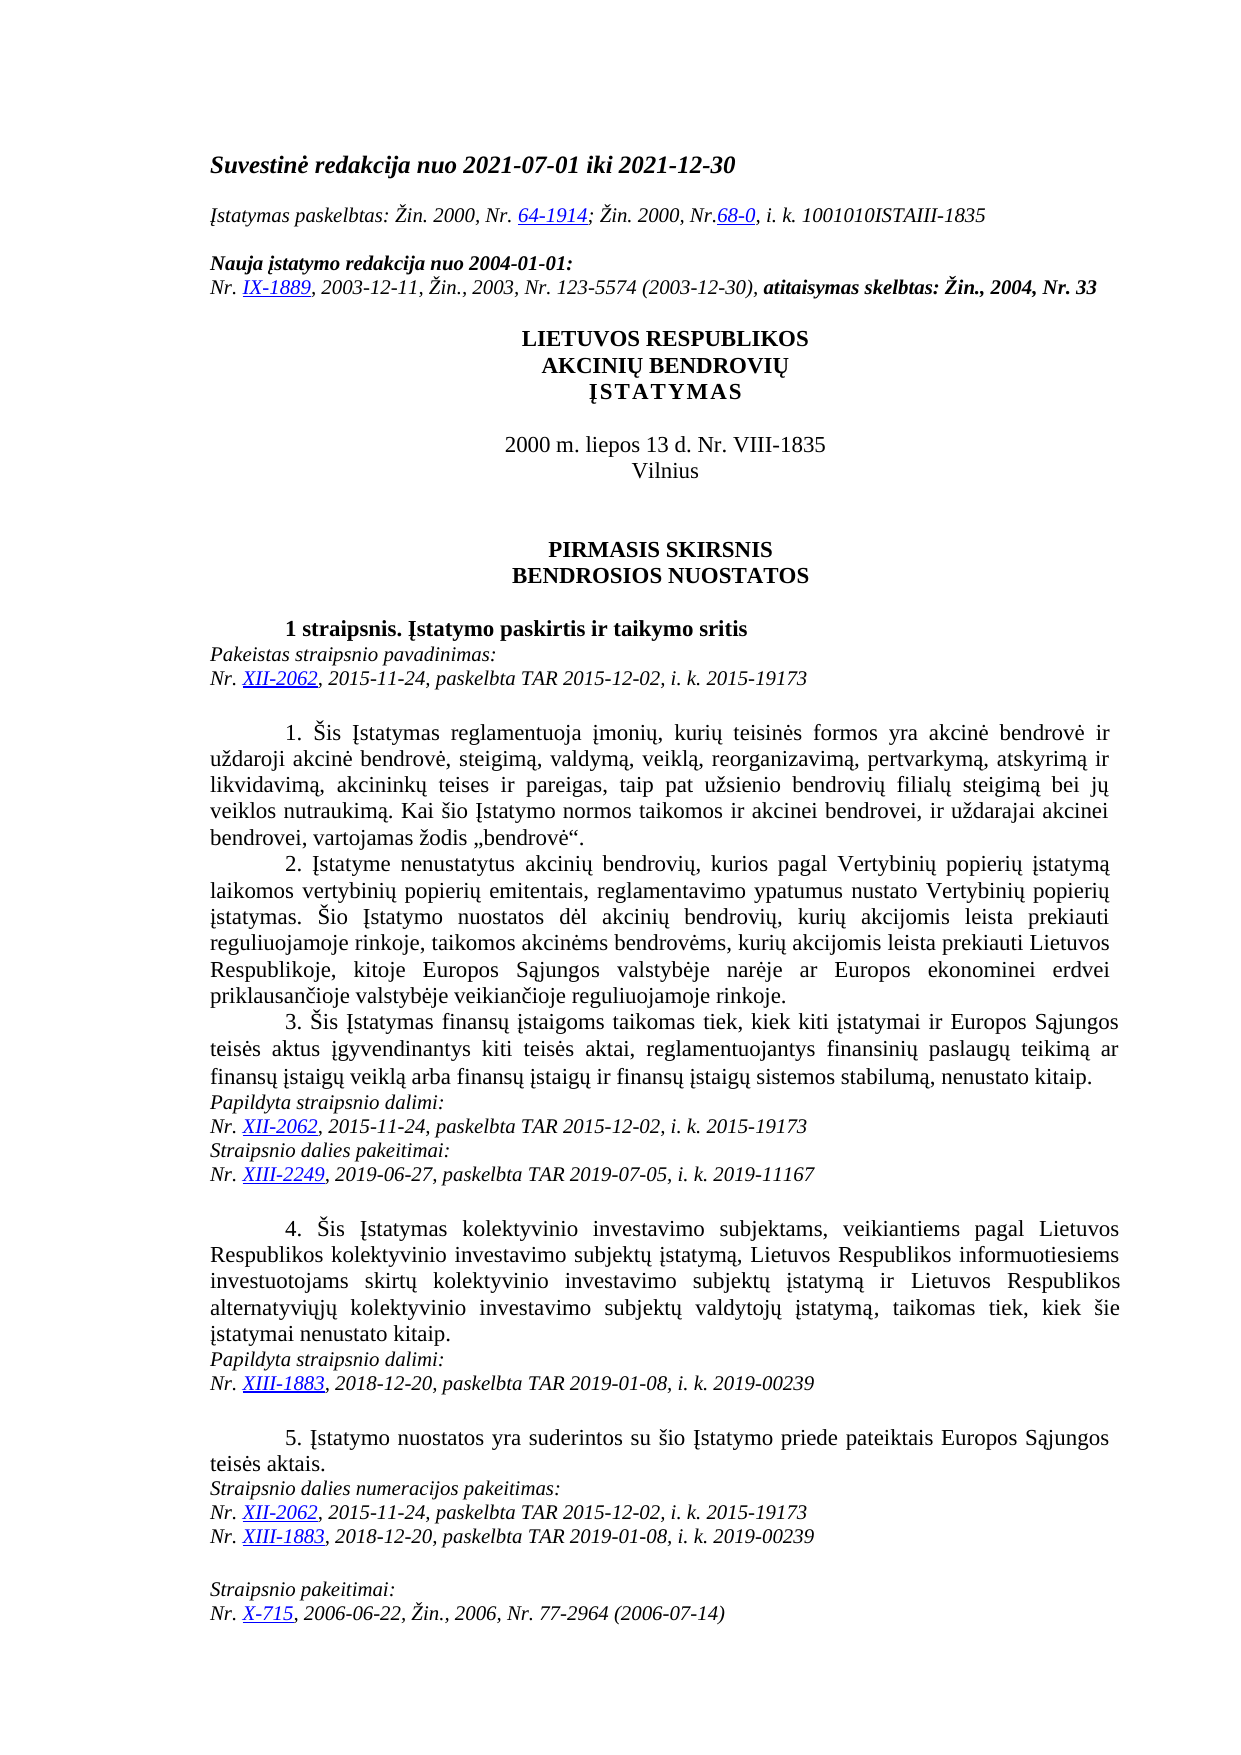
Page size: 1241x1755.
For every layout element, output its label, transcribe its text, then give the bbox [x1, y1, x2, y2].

subtitle Pirmasis skirsnis [210, 536, 1111, 563]
text AKCINIŲ BENDROVIŲ [210, 352, 1120, 378]
text Straipsnio pakeitimai: [210, 1577, 1111, 1601]
text Nr. XII-2062, 2015-11-24, paskelbta TAR 2015-12-02, i. k. 2015-19173 [210, 1114, 1120, 1138]
text Nr. X-715, 2006-06-22, Žin., 2006, Nr. 77-2964 (2006-07-14) [210, 1601, 1111, 1625]
text Suvestinė redakcija nuo 2021-07-01 iki 2021-12-30 [210, 150, 1120, 179]
text 4. Šis Įstatymas kolektyvinio investavimo subjektams, veikiantiems pagal Lietuvos Respublikos kolektyvinio investavimo subjektų įstatymą, Lietuvos Respublikos informuotiesiems investuotojams skirtų kolektyvinio investavimo subjektų įstatymą ir Lietuvos Respublikos alternatyviųjų kolektyvinio investavimo subjektų valdytojų įstatymą, taikomas tiek, kiek šie įstatymai nenustato kitaip. [210, 1215, 1120, 1347]
text ĮSTATYMAS [210, 378, 1120, 404]
subtitle BENDROSIOS NUOSTATOS [210, 563, 1111, 589]
text Nr. IX-1889, 2003-12-11, Žin., 2003, Nr. 123-5574 (2003-12-30), atitaisymas skelbtas: Žin., 2004, Nr. 33 [210, 275, 1111, 299]
text Nr. XIII-2249, 2019-06-27, paskelbta TAR 2019-07-05, i. k. 2019-11167 [210, 1162, 1120, 1186]
text Papildyta straipsnio dalimi: [210, 1347, 1120, 1371]
text Nauja įstatymo redakcija nuo 2004-01-01: [210, 251, 1120, 275]
text Straipsnio dalies numeracijos pakeitimas: [210, 1476, 1120, 1500]
text 2000 m. liepos 13 d. Nr. VIII-1835 [210, 431, 1120, 457]
text 1 straipsnis. Įstatymo paskirtis ir taikymo sritis [210, 615, 1111, 642]
text Vilnius [210, 457, 1120, 483]
text Nr. XII-2062, 2015-11-24, paskelbta TAR 2015-12-02, i. k. 2015-19173 [210, 1500, 1120, 1524]
text Įstatymas paskelbtas: Žin. 2000, Nr. 64-1914; Žin. 2000, Nr.68-0, i. k. 1001010ISTAIII-1835 [210, 203, 1120, 227]
text 2. Įstatyme nenustatytus akcinių bendrovių, kurios pagal Vertybinių popierių įstatymą laikomos vertybinių popierių emitentais, reglamentavimo ypatumus nustato Vertybinių popierių įstatymas. Šio Įstatymo nuostatos dėl akcinių bendrovių, kurių akcijomis leista prekiauti reguliuojamoje rinkoje, taikomos akcinėms bendrovėms, kurių akcijomis leista prekiauti Lietuvos Respublikoje, kitoje Europos Sąjungos valstybėje narėje ar Europos ekonominei erdvei priklausančioje valstybėje veikiančioje reguliuojamoje rinkoje. [210, 850, 1111, 1008]
text 5. Įstatymo nuostatos yra suderintos su šio Įstatymo priede pateiktais Europos Sąjungos teisės aktais. [210, 1423, 1111, 1476]
text LIETUVOS RESPUBLIKOS [210, 325, 1120, 352]
text Straipsnio dalies pakeitimai: [210, 1138, 1120, 1162]
text Nr. XII-2062, 2015-11-24, paskelbta TAR 2015-12-02, i. k. 2015-19173 [210, 666, 1120, 690]
text 3. Šis Įstatymas finansų įstaigoms taikomas tiek, kiek kiti įstatymai ir Europos Sąjungos teisės aktus įgyvendinantys kiti teisės aktai, reglamentuojantys finansinių paslaugų teikimą ar finansų įstaigų veiklą arba finansų įstaigų ir finansų įstaigų sistemos stabilumą, nenustato kitaip. [210, 1008, 1120, 1090]
text Nr. XIII-1883, 2018-12-20, paskelbta TAR 2019-01-08, i. k. 2019-00239 [210, 1524, 1120, 1548]
text Nr. XIII-1883, 2018-12-20, paskelbta TAR 2019-01-08, i. k. 2019-00239 [210, 1371, 1120, 1395]
text Papildyta straipsnio dalimi: [210, 1090, 1120, 1114]
text Pakeistas straipsnio pavadinimas: [210, 642, 1120, 666]
text 1. Šis Įstatymas reglamentuoja įmonių, kurių teisinės formos yra akcinė bendrovė ir uždaroji akcinė bendrovė, steigimą, valdymą, veiklą, reorganizavimą, pertvarkymą, atskyrimą ir likvidavimą, akcininkų teises ir pareigas, taip pat užsienio bendrovių filialų steigimą bei jų veiklos nutraukimą. Kai šio Įstatymo normos taikomos ir akcinei bendrovei, ir uždarajai akcinei bendrovei, vartojamas žodis „bendrovė“. [210, 718, 1111, 850]
